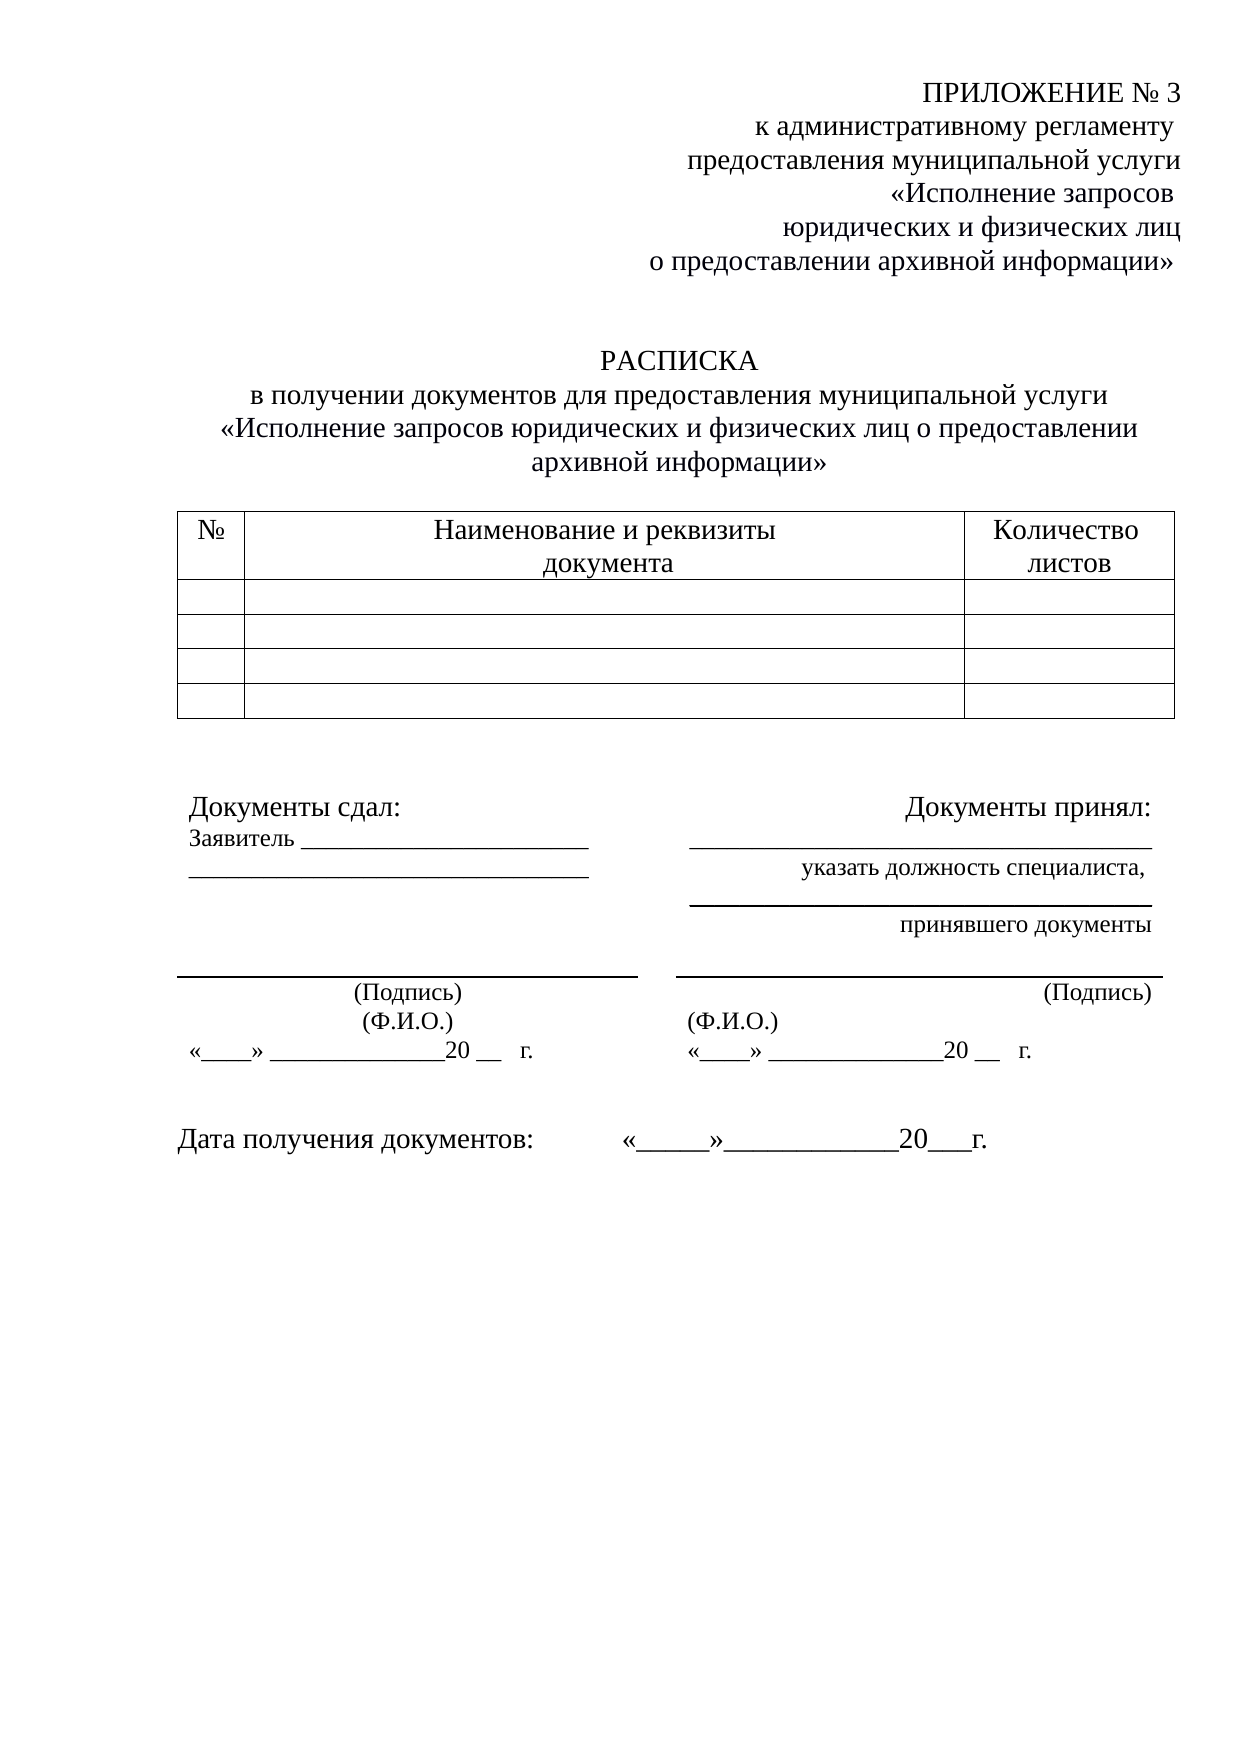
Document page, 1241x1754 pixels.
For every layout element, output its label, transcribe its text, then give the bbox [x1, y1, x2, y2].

table_cell «____» ______________20 __ г. [177, 1035, 638, 1064]
table_cell [245, 615, 964, 648]
text о предоставлении архивной информации» [177, 243, 1181, 276]
table_cell [676, 938, 1163, 976]
table_cell [178, 649, 244, 683]
table_cell [638, 938, 676, 976]
table_header № [178, 512, 244, 579]
text к административному регламенту [496, 108, 1181, 142]
table_header Документы сдал: Заявитель _______________________ ________________________________ [177, 790, 638, 938]
table_cell [638, 976, 676, 1035]
text в получении документов для предоставления муниципальной услуги [177, 377, 1181, 410]
text ПРИЛОЖЕНИЕ № 3 [496, 75, 1181, 108]
table_cell [965, 615, 1174, 648]
table_cell [177, 938, 638, 976]
table_cell [178, 580, 244, 614]
text юридических и физических лиц [177, 209, 1181, 243]
text Дата получения документов: «_____»____________20___г. [177, 1121, 1181, 1155]
table_cell [245, 649, 964, 683]
table_cell [638, 1035, 676, 1064]
table_cell [178, 684, 244, 717]
text предоставления муниципальной услуги [496, 142, 1181, 176]
table_header Количество листов [965, 512, 1174, 579]
table_header [638, 790, 676, 938]
table_cell [178, 615, 244, 648]
table_header Наименование и реквизиты документа [245, 512, 964, 579]
table_cell [245, 684, 964, 717]
table_cell [965, 580, 1174, 614]
text «Исполнение запросов юридических и физических лиц о предоставлении архивной информации» [177, 410, 1181, 477]
table_cell (Подпись) (Ф.И.О.) [177, 978, 638, 1035]
table_cell «____» ______________20 __ г. [676, 1035, 1163, 1064]
table_cell [965, 649, 1174, 683]
text «Исполнение запросов [177, 176, 1181, 209]
table_cell (Подпись) (Ф.И.О.) [676, 978, 1163, 1035]
table_header Документы принял: _____________________________________ указать должность специалиста, _____________________________________ принявшего документы [676, 790, 1163, 938]
table_cell [245, 580, 964, 614]
table_cell [965, 684, 1174, 717]
text РАСПИСКА [177, 343, 1181, 377]
